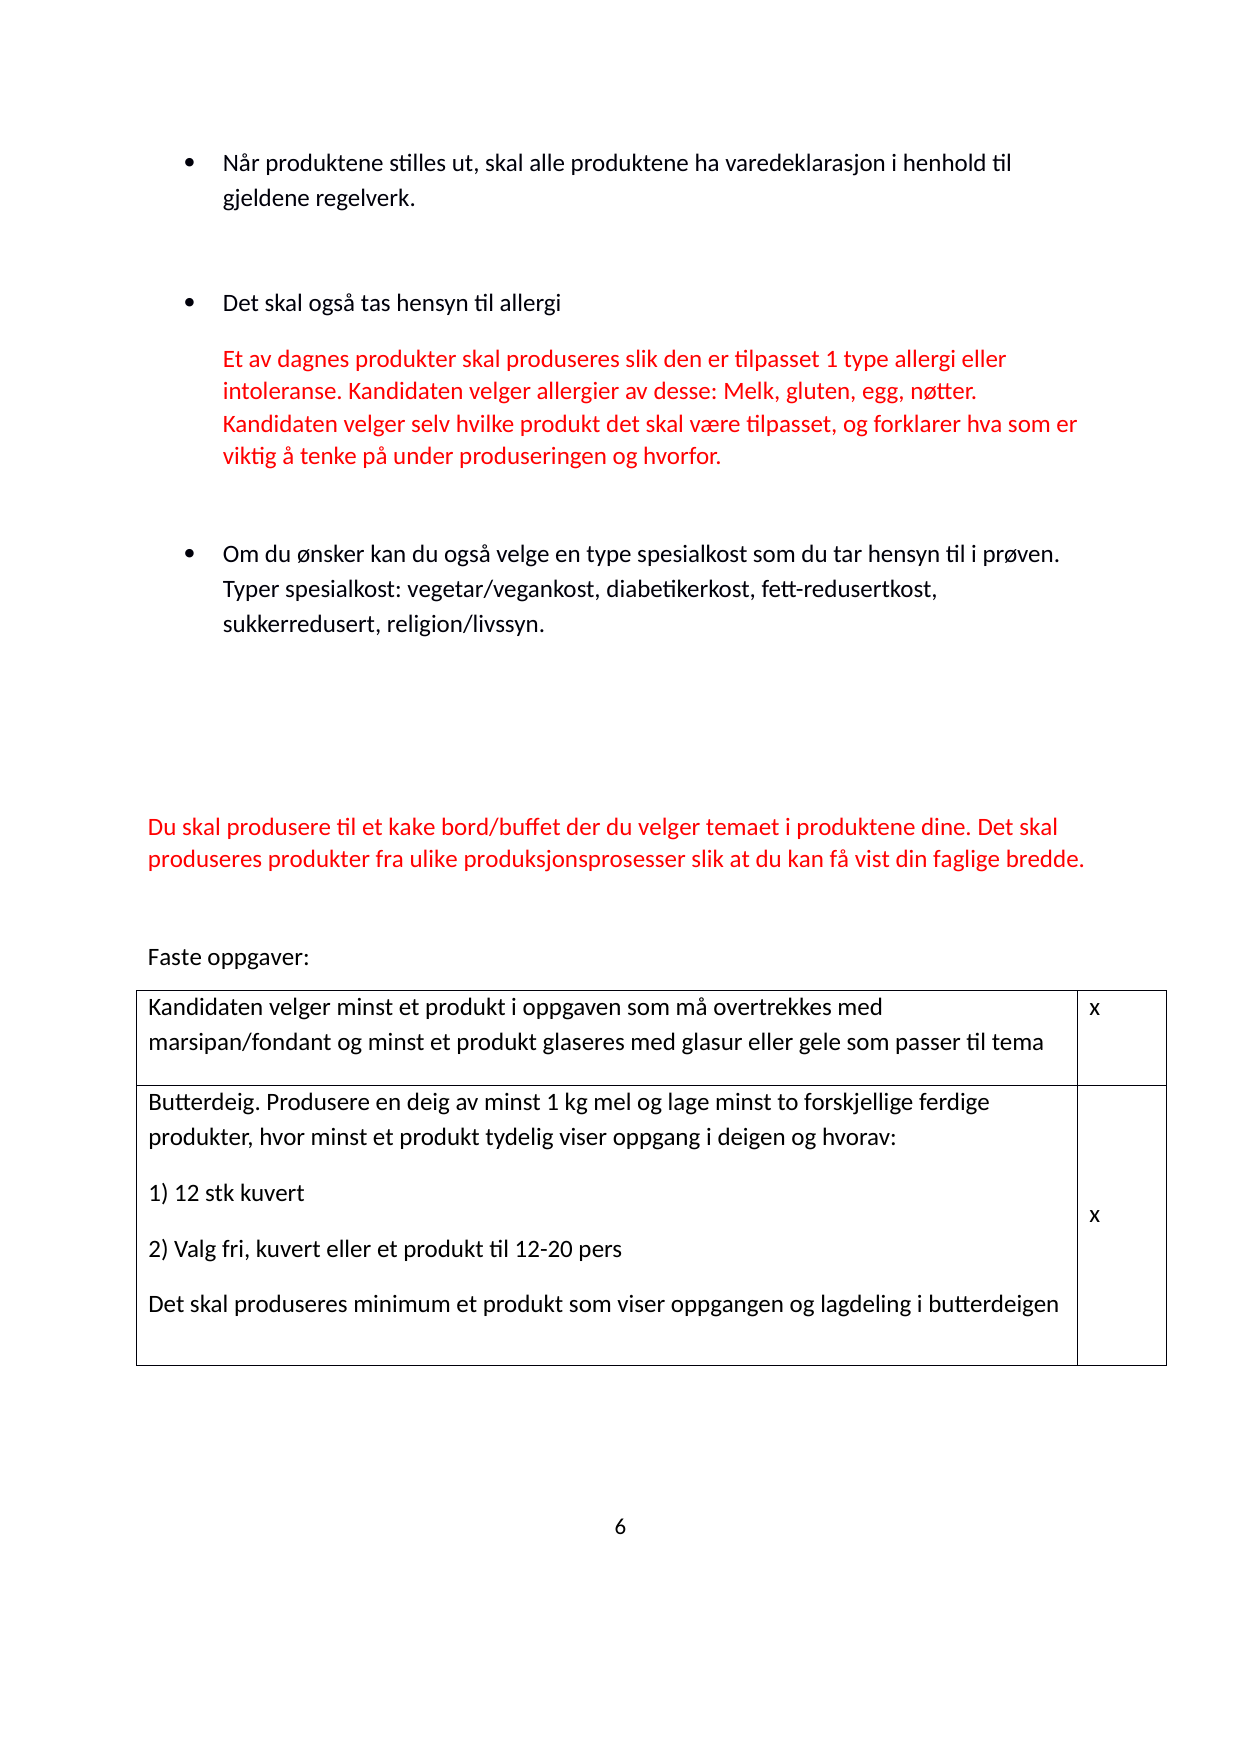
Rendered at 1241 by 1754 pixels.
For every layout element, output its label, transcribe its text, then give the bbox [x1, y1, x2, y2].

list Om du ønsker kan du også velge en type spesialkost som du tar hensyn til i prøven. Typer spesialkost: vegetar/vegankost, diabetikerkost, fett-redusertkost, sukkerredusert, religion/livssyn. [185, 538, 1093, 638]
text Du skal produsere til et kake bord/buffet der du velger temaet i produktene dine. Det skal produseres produkter fra ulike produksjonsprosesser slik at du kan få vist din faglige bredde. [148, 811, 1093, 873]
table_cell Butterdeig. Produsere en deig av minst 1 kg mel og lage minst to forskjellige ferdige produkter, hvor minst et produkt tydelig viser oppgang i deigen og hvorav: 1) 12 stk kuvert 2) Valg fri, kuvert eller et produkt til 12-20 pers Det skal produseres minimum et produkt som viser oppgangen og lagdeling i butterdeigen [137, 1086, 1077, 1365]
list Det skal også tas hensyn til allergi [185, 287, 1093, 318]
text Faste oppgaver: [148, 941, 1093, 971]
table_cell x [1078, 1086, 1166, 1365]
list Et av dagnes produkter skal produseres slik den er tilpasset 1 type allergi eller intoleranse. Kandidaten velger allergier av desse: Melk, gluten, egg, nøtter. Kandidaten velger selv hvilke produkt det skal være tilpasset, og forklarer hva som er viktig å tenke på under produseringen og hvorfor. [223, 343, 1093, 471]
list Når produktene stilles ut, skal alle produktene ha varedeklarasjon i henhold til gjeldene regelverk. [185, 148, 1093, 213]
table_header Kandidaten velger minst et produkt i oppgaven som må overtrekkes med marsipan/fondant og minst et produkt glaseres med glasur eller gele som passer til tema [137, 991, 1077, 1085]
table_header x [1078, 991, 1166, 1085]
